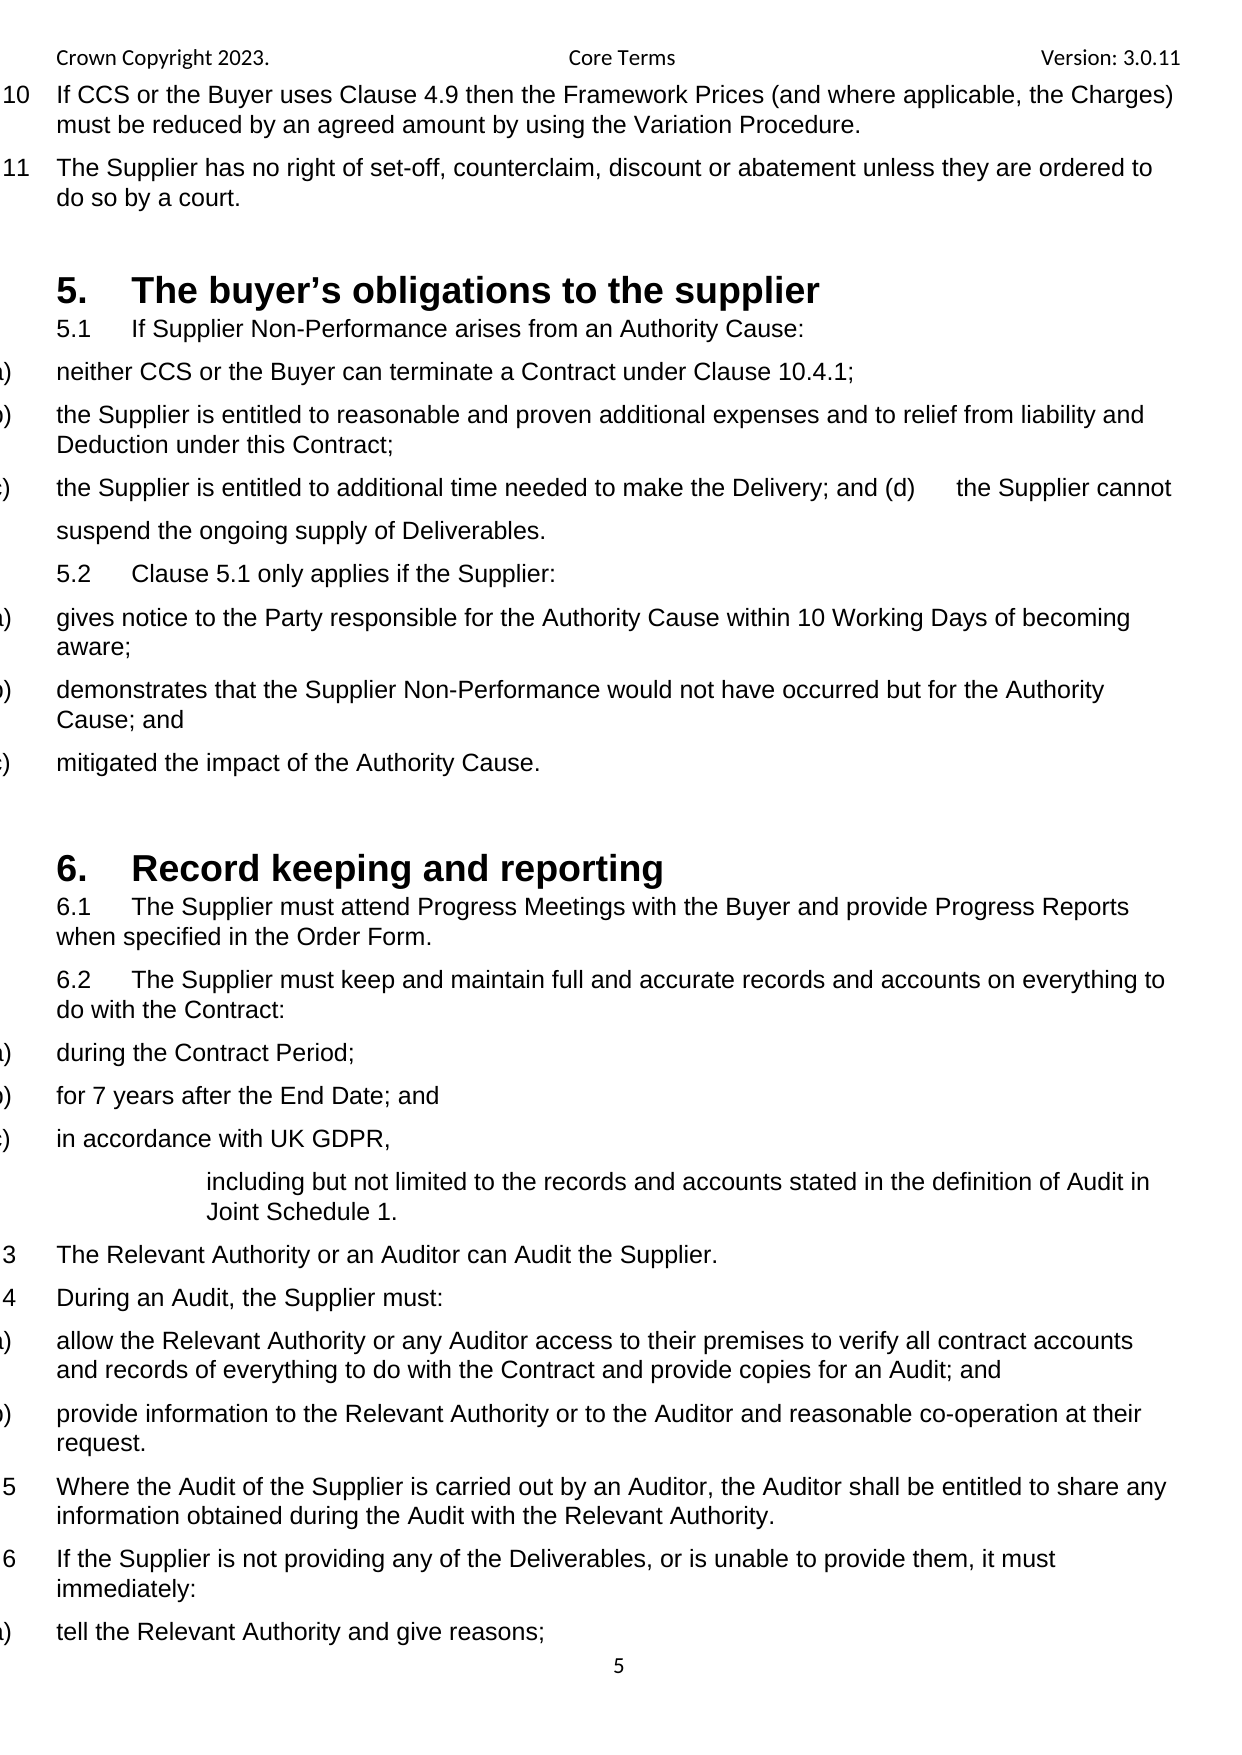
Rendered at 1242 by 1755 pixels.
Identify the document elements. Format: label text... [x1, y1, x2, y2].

list during the Contract Period; [0, 1038, 1180, 1066]
text including but not limited to the records and accounts stated in the definition of Audit in Joint Schedule 1. [206, 1167, 1180, 1225]
list tell the Relevant Authority and give reasons; [0, 1617, 1180, 1646]
list provide information to the Relevant Authority or to the Auditor and reasonable co-operation at their request. [0, 1398, 1180, 1457]
list demonstrates that the Supplier Non-Performance would not have occurred but for the Authority Cause; and [0, 675, 1180, 734]
list the Supplier is entitled to reasonable and proven additional expenses and to relief from liability and Deduction under this Contract; [0, 400, 1180, 458]
subtitle Record keeping and reporting [56, 846, 1181, 889]
list During an Audit, the Supplier must: [0, 1283, 1180, 1311]
list in accordance with UK GDPR, [0, 1124, 1180, 1152]
text 5.2 Clause 5.1 only applies if the Supplier: [56, 559, 1181, 588]
text 6.1 The Supplier must attend Progress Meetings with the Buyer and provide Progress Reports when specified in the Order Form. [56, 892, 1180, 950]
text 6.2 The Supplier must keep and maintain full and accurate records and accounts on everything to do with the Contract: [56, 965, 1180, 1023]
list gives notice to the Party responsible for the Authority Cause within 10 Working Days of becoming aware; [0, 602, 1180, 661]
subtitle The buyer’s obligations to the supplier [56, 268, 1181, 311]
list the Supplier is entitled to additional time needed to make the Delivery; and (d) the Supplier cannot suspend the ongoing supply of Deliverables. [0, 473, 1180, 545]
list neither CCS or the Buyer can terminate a Contract under Clause 10.4.1; [0, 357, 1180, 386]
text 5.1 If Supplier Non-Performance arises from an Authority Cause: [56, 314, 1181, 343]
list Where the Audit of the Supplier is carried out by an Auditor, the Auditor shall be entitled to share any information obtained during the Audit with the Relevant Authority. [0, 1471, 1180, 1530]
list If the Supplier is not providing any of the Deliverables, or is unable to provide them, it must immediately: [0, 1544, 1180, 1603]
list The Supplier has no right of set-off, counterclaim, discount or abatement unless they are ordered to do so by a court. [0, 153, 1180, 212]
list mitigated the impact of the Authority Cause. [0, 748, 1180, 777]
list for 7 years after the End Date; and [0, 1081, 1180, 1109]
list The Relevant Authority or an Auditor can Audit the Supplier. [0, 1239, 1180, 1268]
list allow the Relevant Authority or any Auditor access to their premises to verify all contract accounts and records of everything to do with the Contract and provide copies for an Audit; and [0, 1326, 1180, 1384]
list If CCS or the Buyer uses Clause 4.9 then the Framework Prices (and where applicable, the Charges) must be reduced by an agreed amount by using the Variation Procedure. [0, 80, 1180, 139]
